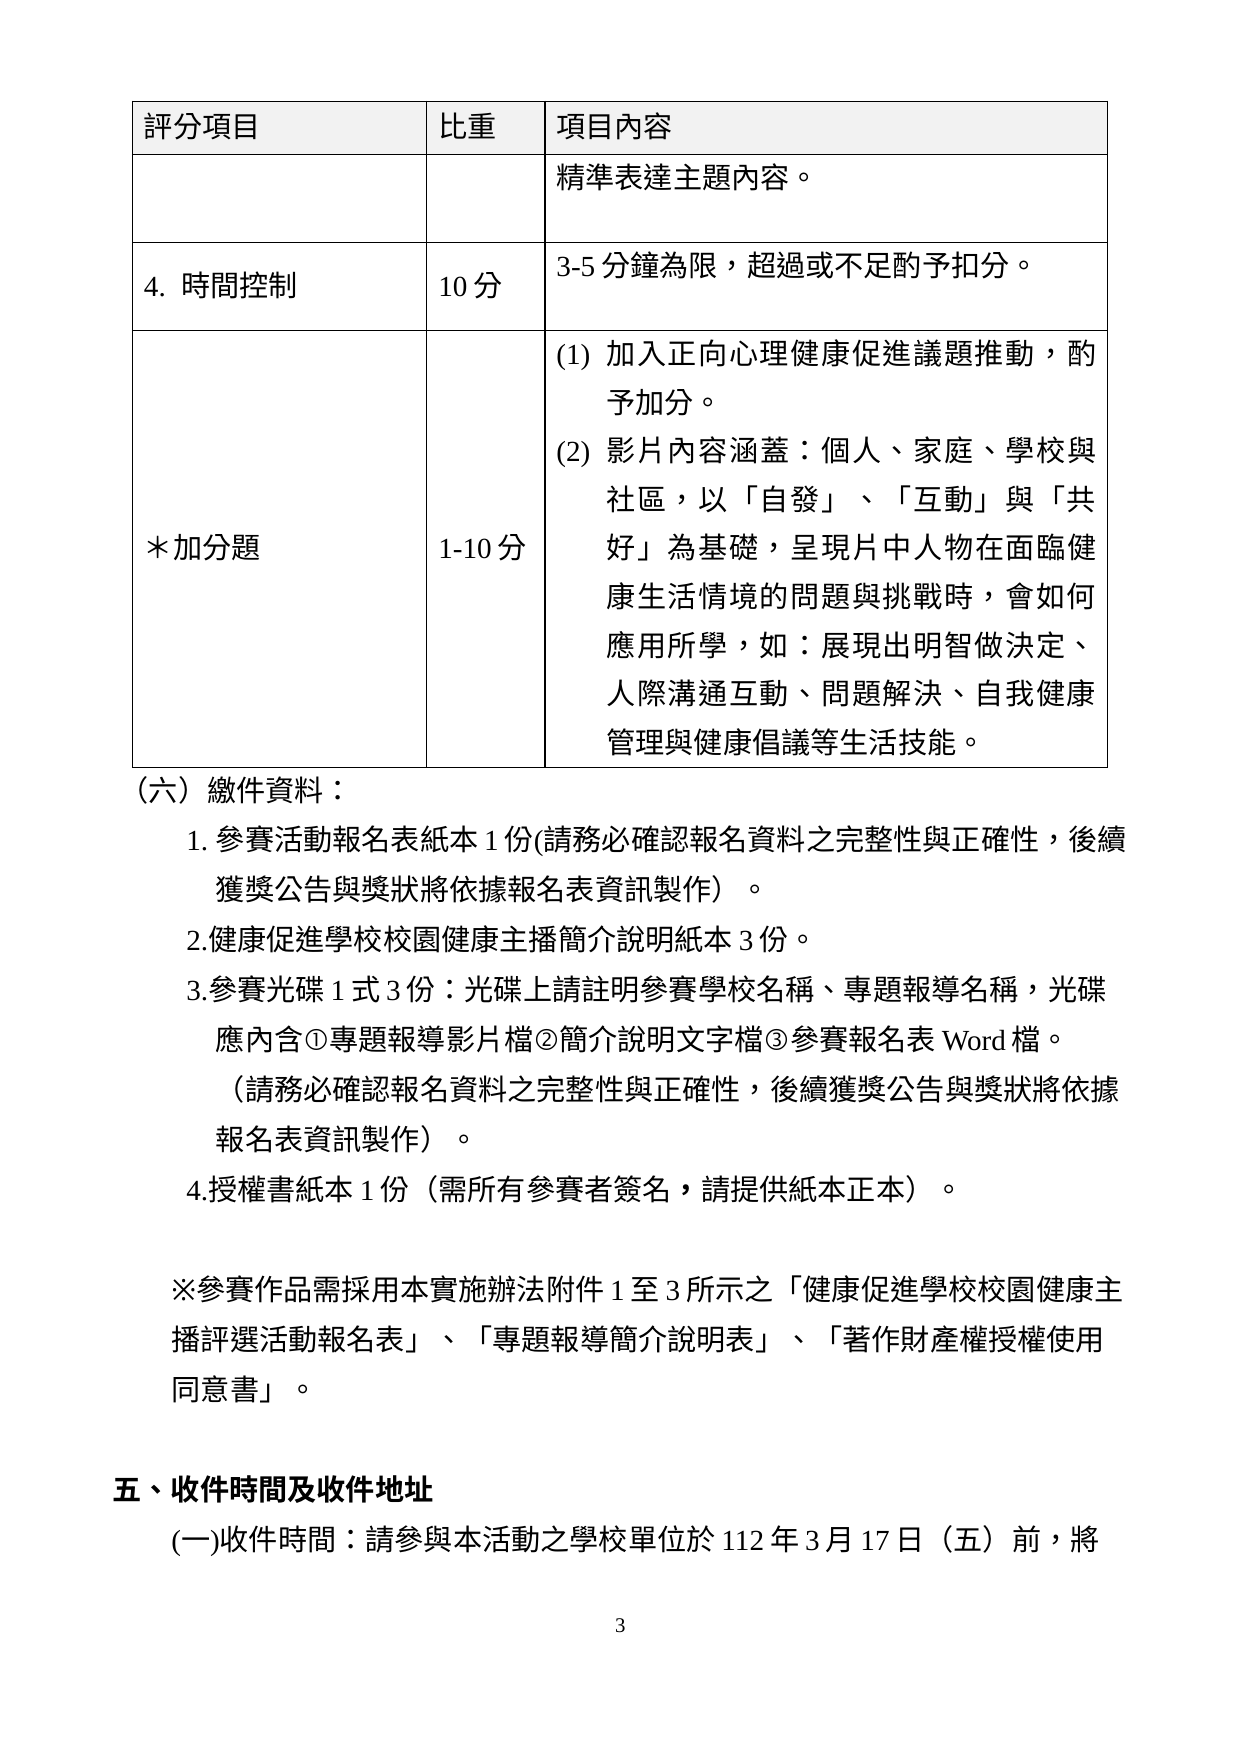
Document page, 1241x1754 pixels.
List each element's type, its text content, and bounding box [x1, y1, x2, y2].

table_cell 時間控制 [133, 243, 426, 330]
table_cell 加入正向心理健康促進議題推動，酌予加分。 影片內容涵蓋：個人、家庭、學校與社區，以「自發」、「互動」與「共好」為基礎，呈現片中人物在面臨健康生活情境的問題與挑戰時，會如何應用所學，如：展現出明智做決定、人際溝通互動、問題解決、自我健康管理與健康倡議等生活技能。 [546, 331, 1107, 767]
text 五、收件時間及收件地址 [112, 1460, 1128, 1510]
text （六）繳件資料： [112, 768, 1128, 810]
table_cell [427, 155, 544, 242]
text 3.參賽光碟1式3份：光碟上請註明參賽學校名稱、專題報導名稱，光碟應內含專題報導影片檔簡介說明文字檔參賽報名表Word檔。（請務必確認報名資料之完整性與正確性，後續獲獎公告與獎狀將依據報名表資訊製作）。 [186, 960, 1128, 1160]
text (一)收件時間：請參與本活動之學校單位於112年3月17日（五）前，將 [142, 1510, 1128, 1560]
table_cell 3-5分鐘為限，超過或不足酌予扣分。 [546, 243, 1107, 330]
table_header 項目內容 [546, 102, 1107, 154]
table_cell 精準表達主題內容。 [546, 155, 1107, 242]
table_cell 10分 [427, 243, 544, 330]
table_header 比重 [427, 102, 544, 154]
list 參賽活動報名表紙本1份(請務必確認報名資料之完整性與正確性，後續獲獎公告與獎狀將依據報名表資訊製作）。 [186, 810, 1128, 910]
text 4.授權書紙本1份（需所有參賽者簽名，請提供紙本正本）。 [186, 1160, 1128, 1210]
table_header 評分項目 [133, 102, 426, 154]
table_cell 1-10分 [427, 331, 544, 767]
text ※參賽作品需採用本實施辦法附件1至3所示之「健康促進學校校園健康主播評選活動報名表」、「專題報導簡介說明表」、「著作財產權授權使用同意書」。 [171, 1260, 1128, 1410]
text 2.健康促進學校校園健康主播簡介說明紙本3份。 [186, 910, 1128, 960]
table_cell ＊加分題 [133, 331, 426, 767]
table_cell [133, 155, 426, 242]
